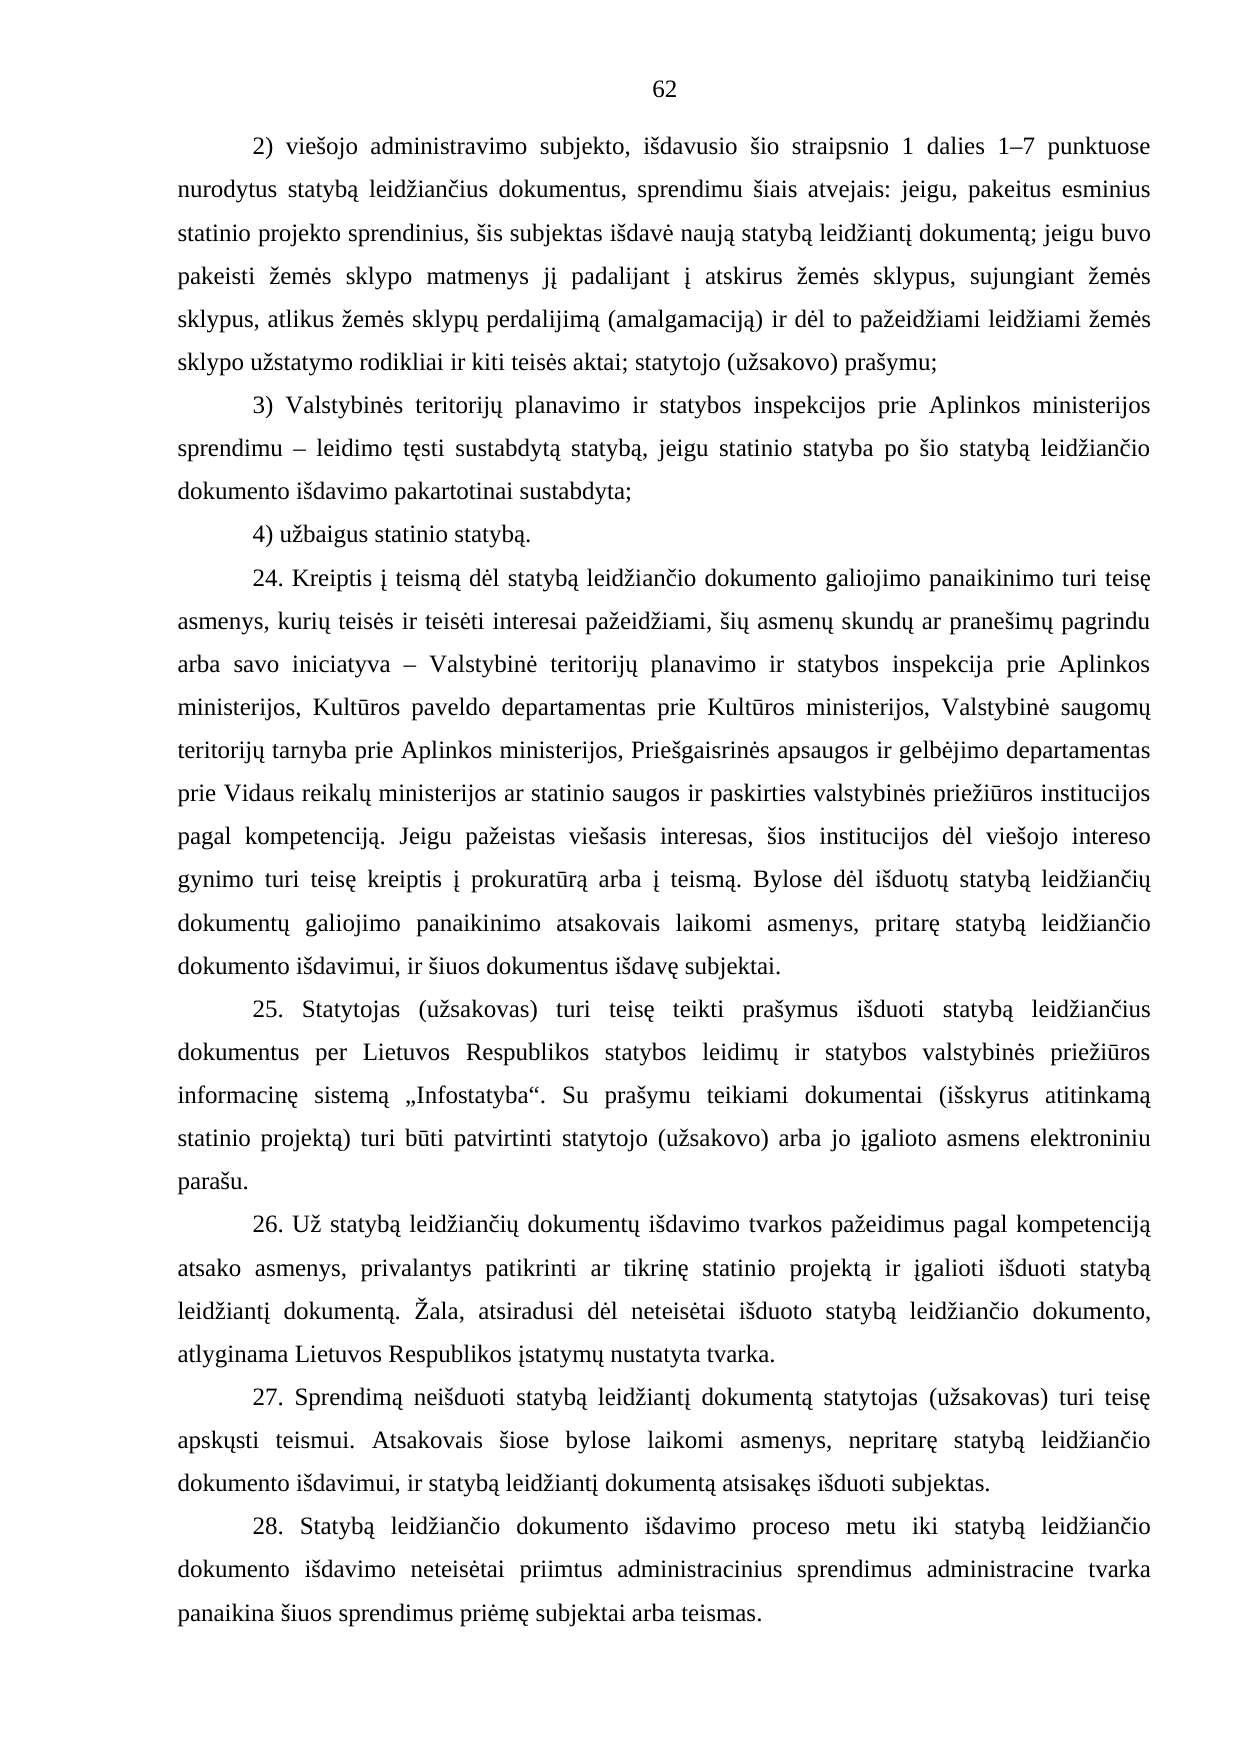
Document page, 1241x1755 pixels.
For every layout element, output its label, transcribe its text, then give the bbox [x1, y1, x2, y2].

text 26. Už statybą leidžiančių dokumentų išdavimo tvarkos pažeidimus pagal kompetenciją atsako asmenys, privalantys patikrinti ar tikrinę statinio projektą ir įgalioti išduoti statybą leidžiantį dokumentą. Žala, atsiradusi dėl neteisėtai išduoto statybą leidžiančio dokumento, atlyginama Lietuvos Respublikos įstatymų nustatyta tvarka. [177, 1209, 1152, 1368]
text 27. Sprendimą neišduoti statybą leidžiantį dokumentą statytojas (užsakovas) turi teisę apskųsti teismui. Atsakovais šiose bylose laikomi asmenys, nepritarę statybą leidžiančio dokumento išdavimui, ir statybą leidžiantį dokumentą atsisakęs išduoti subjektas. [177, 1382, 1152, 1497]
text 3) Valstybinės teritorijų planavimo ir statybos inspekcijos prie Aplinkos ministerijos sprendimu – leidimo tęsti sustabdytą statybą, jeigu statinio statyba po šio statybą leidžiančio dokumento išdavimo pakartotinai sustabdyta; [177, 390, 1152, 505]
text 28. Statybą leidžiančio dokumento išdavimo proceso metu iki statybą leidžiančio dokumento išdavimo neteisėtai priimtus administracinius sprendimus administracine tvarka panaikina šiuos sprendimus priėmę subjektai arba teismas. [177, 1511, 1152, 1626]
text 25. Statytojas (užsakovas) turi teisę teikti prašymus išduoti statybą leidžiančius dokumentus per Lietuvos Respublikos statybos leidimų ir statybos valstybinės priežiūros informacinę sistemą „Infostatyba“. Su prašymu teikiami dokumentai (išskyrus atitinkamą statinio projektą) turi būti patvirtinti statytojo (užsakovo) arba jo įgalioto asmens elektroniniu parašu. [177, 994, 1152, 1195]
text 4) užbaigus statinio statybą. [177, 519, 1152, 548]
text 2) viešojo administravimo subjekto, išdavusio šio straipsnio 1 dalies 1–7 punktuose nurodytus statybą leidžiančius dokumentus, sprendimu šiais atvejais: jeigu, pakeitus esminius statinio projekto sprendinius, šis subjektas išdavė naują statybą leidžiantį dokumentą; jeigu buvo pakeisti žemės sklypo matmenys jį padalijant į atskirus žemės sklypus, sujungiant žemės sklypus, atlikus žemės sklypų perdalijimą (amalgamaciją) ir dėl to pažeidžiami leidžiami žemės sklypo užstatymo rodikliai ir kiti teisės aktai; statytojo (užsakovo) prašymu; [177, 131, 1152, 376]
text 24. Kreiptis į teismą dėl statybą leidžiančio dokumento galiojimo panaikinimo turi teisę asmenys, kurių teisės ir teisėti interesai pažeidžiami, šių asmenų skundų ar pranešimų pagrindu arba savo iniciatyva – Valstybinė teritorijų planavimo ir statybos inspekcija prie Aplinkos ministerijos, Kultūros paveldo departamentas prie Kultūros ministerijos, Valstybinė saugomų teritorijų tarnyba prie Aplinkos ministerijos, Priešgaisrinės apsaugos ir gelbėjimo departamentas prie Vidaus reikalų ministerijos ar statinio saugos ir paskirties valstybinės priežiūros institucijos pagal kompetenciją. Jeigu pažeistas viešasis interesas, šios institucijos dėl viešojo intereso gynimo turi teisę kreiptis į prokuratūrą arba į teismą. Bylose dėl išduotų statybą leidžiančių dokumentų galiojimo panaikinimo atsakovais laikomi asmenys, pritarę statybą leidžiančio dokumento išdavimui, ir šiuos dokumentus išdavę subjektai. [177, 563, 1152, 979]
